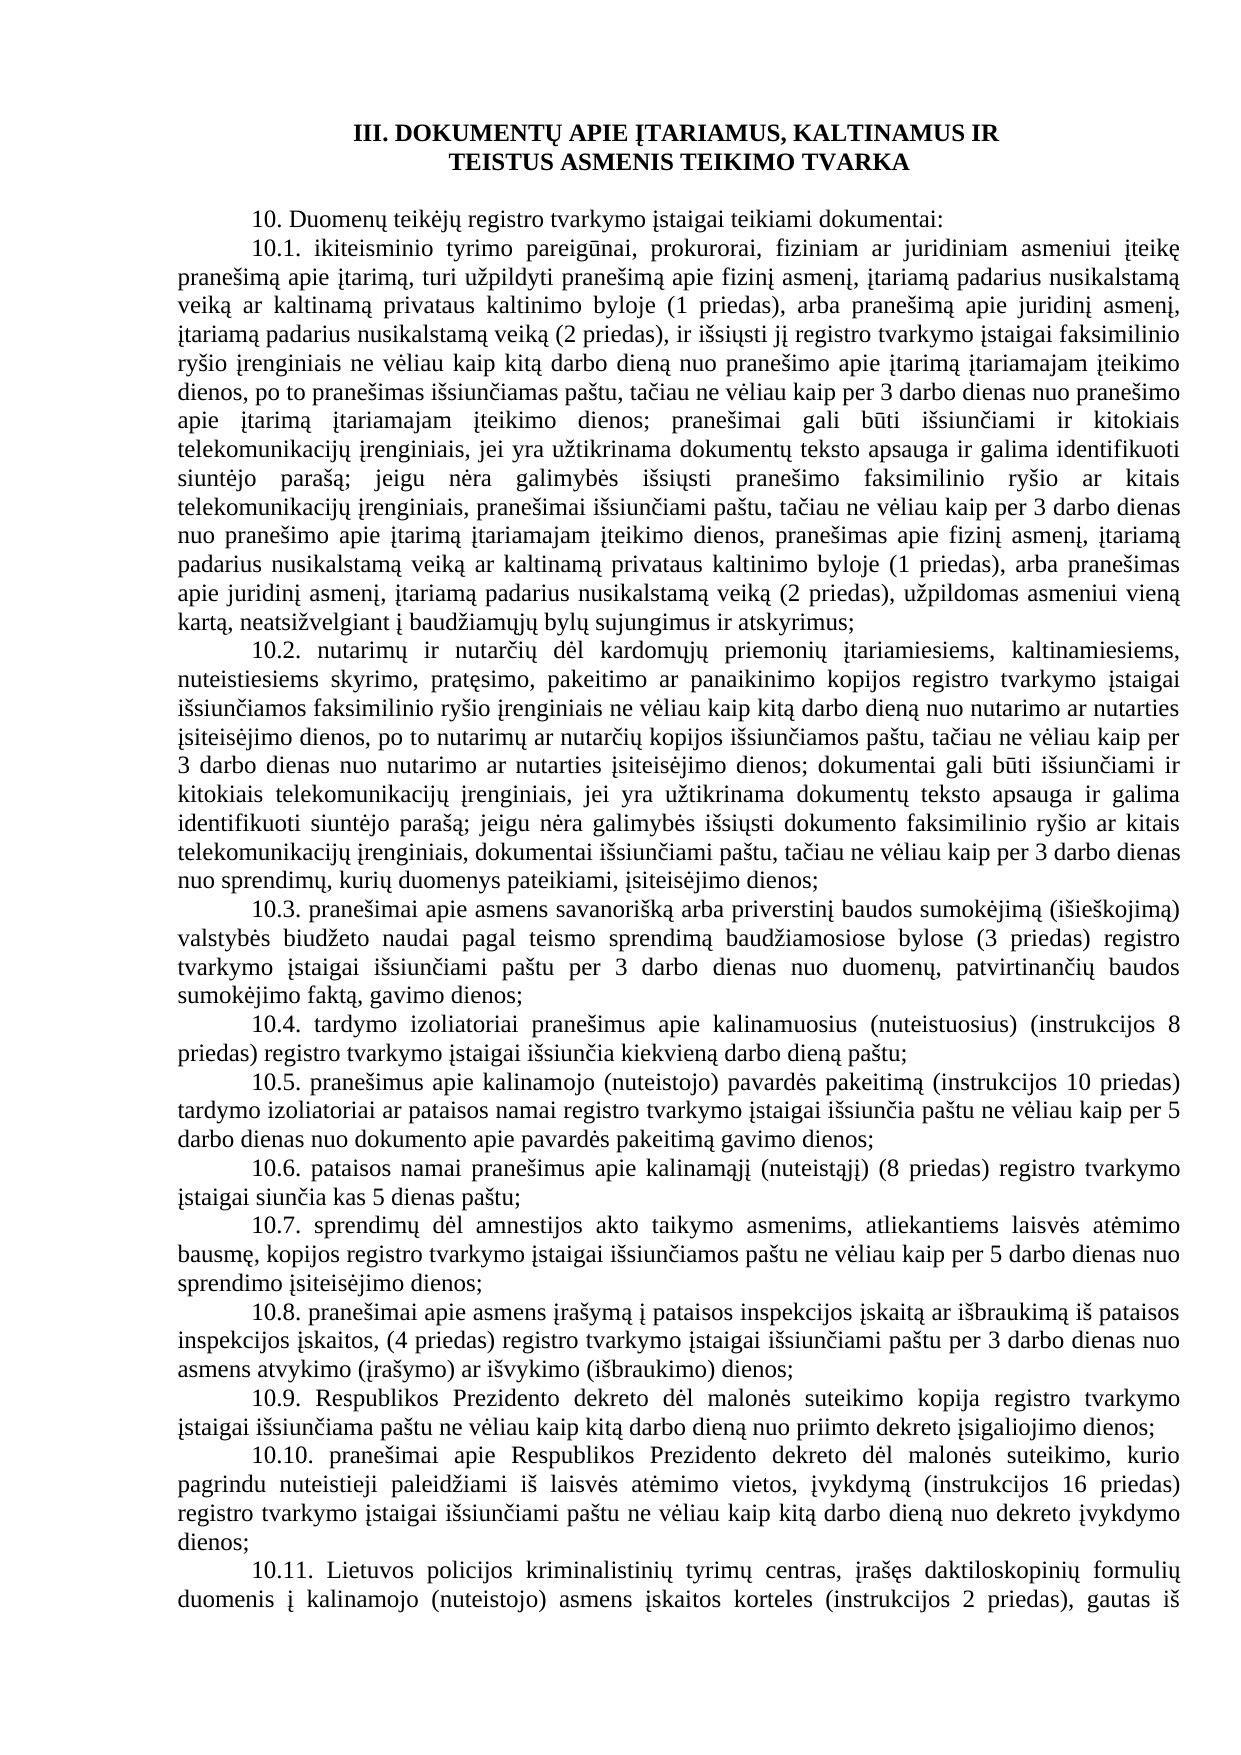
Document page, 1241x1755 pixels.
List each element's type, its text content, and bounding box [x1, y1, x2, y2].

text 10.7. sprendimų dėl amnestijos akto taikymo asmenims, atliekantiems laisvės atėmimo bausmę, kopijos registro tvarkymo įstaigai išsiunčiamos paštu ne vėliau kaip per 5 darbo dienas nuo sprendimo įsiteisėjimo dienos; [177, 1211, 1181, 1297]
text 10.5. pranešimus apie kalinamojo (nuteistojo) pavardės pakeitimą (instrukcijos 10 priedas) tardymo izoliatoriai ar pataisos namai registro tvarkymo įstaigai išsiunčia paštu ne vėliau kaip per 5 darbo dienas nuo dokumento apie pavardės pakeitimą gavimo dienos; [177, 1067, 1181, 1153]
text 10.6. pataisos namai pranešimus apie kalinamąjį (nuteistąjį) (8 priedas) registro tvarkymo įstaigai siunčia kas 5 dienas paštu; [177, 1153, 1181, 1211]
text 10.1. ikiteisminio tyrimo pareigūnai, prokurorai, fiziniam ar juridiniam asmeniui įteikę pranešimą apie įtarimą, turi užpildyti pranešimą apie fizinį asmenį, įtariamą padarius nusikalstamą veiką ar kaltinamą privataus kaltinimo byloje (1 priedas), arba pranešimą apie juridinį asmenį, įtariamą padarius nusikalstamą veiką (2 priedas), ir išsiųsti jį registro tvarkymo įstaigai faksimilinio ryšio įrenginiais ne vėliau kaip kitą darbo dieną nuo pranešimo apie įtarimą įtariamajam įteikimo dienos, po to pranešimas išsiunčiamas paštu, tačiau ne vėliau kaip per 3 darbo dienas nuo pranešimo apie įtarimą įtariamajam įteikimo dienos; pranešimai gali būti išsiunčiami ir kitokiais telekomunikacijų įrenginiais, jei yra užtikrinama dokumentų teksto apsauga ir galima identifikuoti siuntėjo parašą; jeigu nėra galimybės išsiųsti pranešimo faksimilinio ryšio ar kitais telekomunikacijų įrenginiais, pranešimai išsiunčiami paštu, tačiau ne vėliau kaip per 3 darbo dienas nuo pranešimo apie įtarimą įtariamajam įteikimo dienos, pranešimas apie fizinį asmenį, įtariamą padarius nusikalstamą veiką ar kaltinamą privataus kaltinimo byloje (1 priedas), arba pranešimas apie juridinį asmenį, įtariamą padarius nusikalstamą veiką (2 priedas), užpildomas asmeniui vieną kartą, neatsižvelgiant į baudžiamųjų bylų sujungimus ir atskyrimus; [177, 233, 1181, 636]
text 10.2. nutarimų ir nutarčių dėl kardomųjų priemonių įtariamiesiems, kaltinamiesiems, nuteistiesiems skyrimo, pratęsimo, pakeitimo ar panaikinimo kopijos registro tvarkymo įstaigai išsiunčiamos faksimilinio ryšio įrenginiais ne vėliau kaip kitą darbo dieną nuo nutarimo ar nutarties įsiteisėjimo dienos, po to nutarimų ar nutarčių kopijos išsiunčiamos paštu, tačiau ne vėliau kaip per 3 darbo dienas nuo nutarimo ar nutarties įsiteisėjimo dienos; dokumentai gali būti išsiunčiami ir kitokiais telekomunikacijų įrenginiais, jei yra užtikrinama dokumentų teksto apsauga ir galima identifikuoti siuntėjo parašą; jeigu nėra galimybės išsiųsti dokumento faksimilinio ryšio ar kitais telekomunikacijų įrenginiais, dokumentai išsiunčiami paštu, tačiau ne vėliau kaip per 3 darbo dienas nuo sprendimų, kurių duomenys pateikiami, įsiteisėjimo dienos; [177, 636, 1181, 894]
text 10.11. Lietuvos policijos kriminalistinių tyrimų centras, įrašęs daktiloskopinių formulių duomenis į kalinamojo (nuteistojo) asmens įskaitos korteles (instrukcijos 2 priedas), gautas iš [177, 1556, 1181, 1613]
text 10.3. pranešimai apie asmens savanorišką arba priverstinį baudos sumokėjimą (išieškojimą) valstybės biudžeto naudai pagal teismo sprendimą baudžiamosiose bylose (3 priedas) registro tvarkymo įstaigai išsiunčiami paštu per 3 darbo dienas nuo duomenų, patvirtinančių baudos sumokėjimo faktą, gavimo dienos; [177, 894, 1181, 1009]
text 10. Duomenų teikėjų registro tvarkymo įstaigai teikiami dokumentai: [177, 204, 1181, 233]
text 10.10. pranešimai apie Respublikos Prezidento dekreto dėl malonės suteikimo, kurio pagrindu nuteistieji paleidžiami iš laisvės atėmimo vietos, įvykdymą (instrukcijos 16 priedas) registro tvarkymo įstaigai išsiunčiami paštu ne vėliau kaip kitą darbo dieną nuo dekreto įvykdymo dienos; [177, 1441, 1181, 1556]
text 10.8. pranešimai apie asmens įrašymą į pataisos inspekcijos įskaitą ar išbraukimą iš pataisos inspekcijos įskaitos, (4 priedas) registro tvarkymo įstaigai išsiunčiami paštu per 3 darbo dienas nuo asmens atvykimo (įrašymo) ar išvykimo (išbraukimo) dienos; [177, 1297, 1181, 1383]
text 10.4. tardymo izoliatoriai pranešimus apie kalinamuosius (nuteistuosius) (instrukcijos 8 priedas) registro tvarkymo įstaigai išsiunčia kiekvieną darbo dieną paštu; [177, 1009, 1181, 1067]
text 10.9. Respublikos Prezidento dekreto dėl malonės suteikimo kopija registro tvarkymo įstaigai išsiunčiama paštu ne vėliau kaip kitą darbo dieną nuo priimto dekreto įsigaliojimo dienos; [177, 1383, 1181, 1441]
text TEISTUS ASMENIS TEIKIMO TVARKA [177, 147, 1181, 176]
text III. DOKUMENTŲ APIE ĮTARIAMUS, KALTINAMUS IR [177, 118, 1181, 147]
